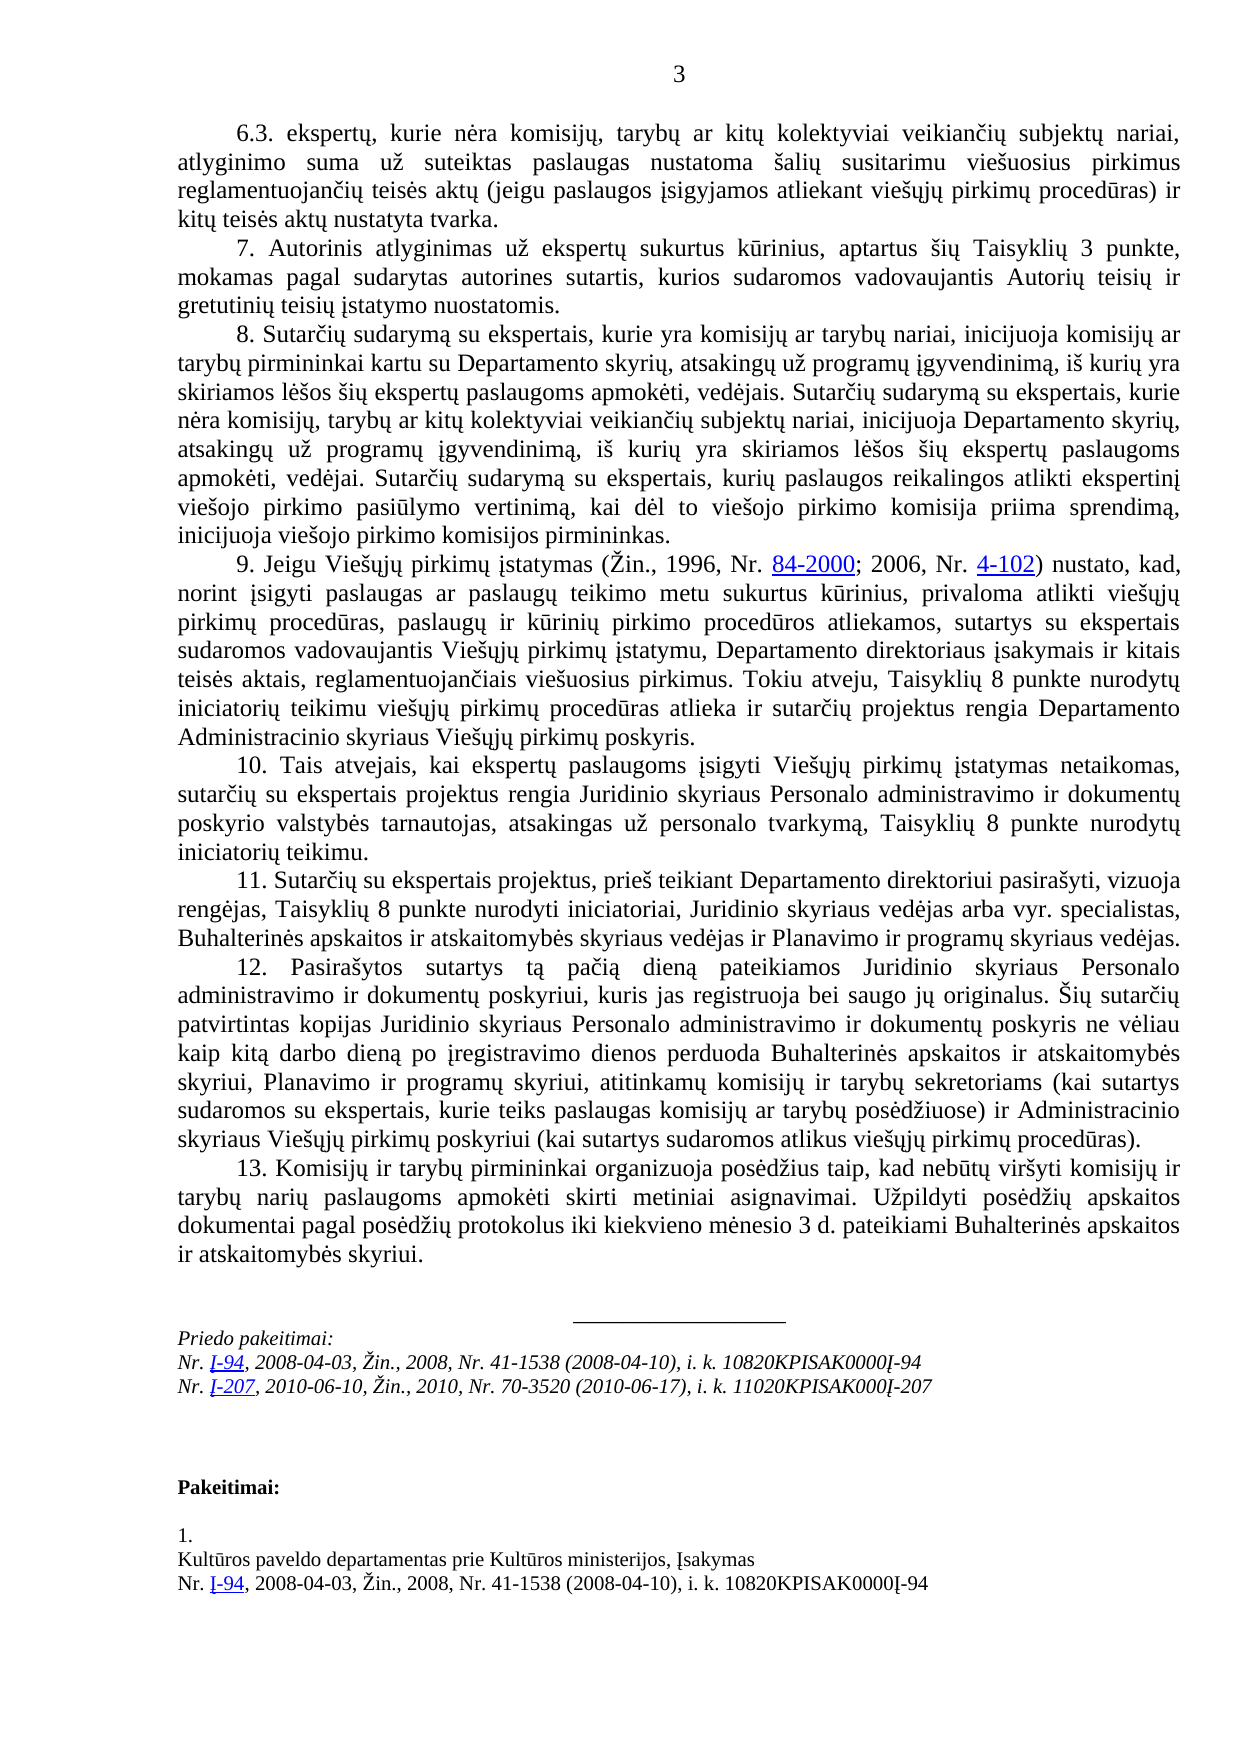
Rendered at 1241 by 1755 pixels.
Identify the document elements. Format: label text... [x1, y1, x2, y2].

text Nr. Į-207, 2010-06-10, Žin., 2010, Nr. 70-3520 (2010-06-17), i. k. 11020KPISAK000Į-207 [177, 1374, 1181, 1398]
text Priedo pakeitimai: [177, 1326, 1181, 1350]
text Kultūros paveldo departamentas prie Kultūros ministerijos, Įsakymas [177, 1547, 1181, 1571]
text 1. [177, 1523, 1181, 1547]
text Nr. Į-94, 2008-04-03, Žin., 2008, Nr. 41-1538 (2008-04-10), i. k. 10820KPISAK0000Į-94 [177, 1571, 1181, 1595]
text 12. Pasirašytos sutartys tą pačią dieną pateikiamos Juridinio skyriaus Personalo administravimo ir dokumentų poskyriui, kuris jas registruoja bei saugo jų originalus. Šių sutarčių patvirtintas kopijas Juridinio skyriaus Personalo administravimo ir dokumentų poskyris ne vėliau kaip kitą darbo dieną po įregistravimo dienos perduoda Buhalterinės apskaitos ir atskaitomybės skyriui, Planavimo ir programų skyriui, atitinkamų komisijų ir tarybų sekretoriams (kai sutartys sudaromos su ekspertais, kurie teiks paslaugas komisijų ar tarybų posėdžiuose) ir Administracinio skyriaus Viešųjų pirkimų poskyriui (kai sutartys sudaromos atlikus viešųjų pirkimų procedūras). [177, 952, 1181, 1153]
text 7. Autorinis atlyginimas už ekspertų sukurtus kūrinius, aptartus šių Taisyklių 3 punkte, mokamas pagal sudarytas autorines sutartis, kurios sudaromos vadovaujantis Autorių teisių ir gretutinių teisių įstatymo nuostatomis. [177, 233, 1181, 319]
text 8. Sutarčių sudarymą su ekspertais, kurie yra komisijų ar tarybų nariai, inicijuoja komisijų ar tarybų pirmininkai kartu su Departamento skyrių, atsakingų už programų įgyvendinimą, iš kurių yra skiriamos lėšos šių ekspertų paslaugoms apmokėti, vedėjais. Sutarčių sudarymą su ekspertais, kurie nėra komisijų, tarybų ar kitų kolektyviai veikiančių subjektų nariai, inicijuoja Departamento skyrių, atsakingų už programų įgyvendinimą, iš kurių yra skiriamos lėšos šių ekspertų paslaugoms apmokėti, vedėjai. Sutarčių sudarymą su ekspertais, kurių paslaugos reikalingos atlikti ekspertinį viešojo pirkimo pasiūlymo vertinimą, kai dėl to viešojo pirkimo komisija priima sprendimą, inicijuoja viešojo pirkimo komisijos pirmininkas. [177, 319, 1181, 549]
text 9. Jeigu Viešųjų pirkimų įstatymas (Žin., 1996, Nr. 84-2000; 2006, Nr. 4-102) nustato, kad, norint įsigyti paslaugas ar paslaugų teikimo metu sukurtus kūrinius, privaloma atlikti viešųjų pirkimų procedūras, paslaugų ir kūrinių pirkimo procedūros atliekamos, sutartys su ekspertais sudaromos vadovaujantis Viešųjų pirkimų įstatymu, Departamento direktoriaus įsakymais ir kitais teisės aktais, reglamentuojančiais viešuosius pirkimus. Tokiu atveju, Taisyklių 8 punkte nurodytų iniciatorių teikimu viešųjų pirkimų procedūras atlieka ir sutarčių projektus rengia Departamento Administracinio skyriaus Viešųjų pirkimų poskyris. [177, 549, 1181, 751]
text 10. Tais atvejais, kai ekspertų paslaugoms įsigyti Viešųjų pirkimų įstatymas netaikomas, sutarčių su ekspertais projektus rengia Juridinio skyriaus Personalo administravimo ir dokumentų poskyrio valstybės tarnautojas, atsakingas už personalo tvarkymą, Taisyklių 8 punkte nurodytų iniciatorių teikimu. [177, 751, 1181, 866]
text Pakeitimai: [177, 1475, 1181, 1499]
text 13. Komisijų ir tarybų pirmininkai organizuoja posėdžius taip, kad nebūtų viršyti komisijų ir tarybų narių paslaugoms apmokėti skirti metiniai asignavimai. Užpildyti posėdžių apskaitos dokumentai pagal posėdžių protokolus iki kiekvieno mėnesio 3 d. pateikiami Buhalterinės apskaitos ir atskaitomybės skyriui. [177, 1153, 1181, 1268]
text 6.3. ekspertų, kurie nėra komisijų, tarybų ar kitų kolektyviai veikiančių subjektų nariai, atlyginimo suma už suteiktas paslaugas nustatoma šalių susitarimu viešuosius pirkimus reglamentuojančių teisės aktų (jeigu paslaugos įsigyjamos atliekant viešųjų pirkimų procedūras) ir kitų teisės aktų nustatyta tvarka. [177, 118, 1181, 233]
text Nr. Į-94, 2008-04-03, Žin., 2008, Nr. 41-1538 (2008-04-10), i. k. 10820KPISAK0000Į-94 [177, 1350, 1181, 1374]
text _________________ [177, 1297, 1181, 1326]
text 11. Sutarčių su ekspertais projektus, prieš teikiant Departamento direktoriui pasirašyti, vizuoja rengėjas, Taisyklių 8 punkte nurodyti iniciatoriai, Juridinio skyriaus vedėjas arba vyr. specialistas, Buhalterinės apskaitos ir atskaitomybės skyriaus vedėjas ir Planavimo ir programų skyriaus vedėjas. [177, 866, 1181, 952]
